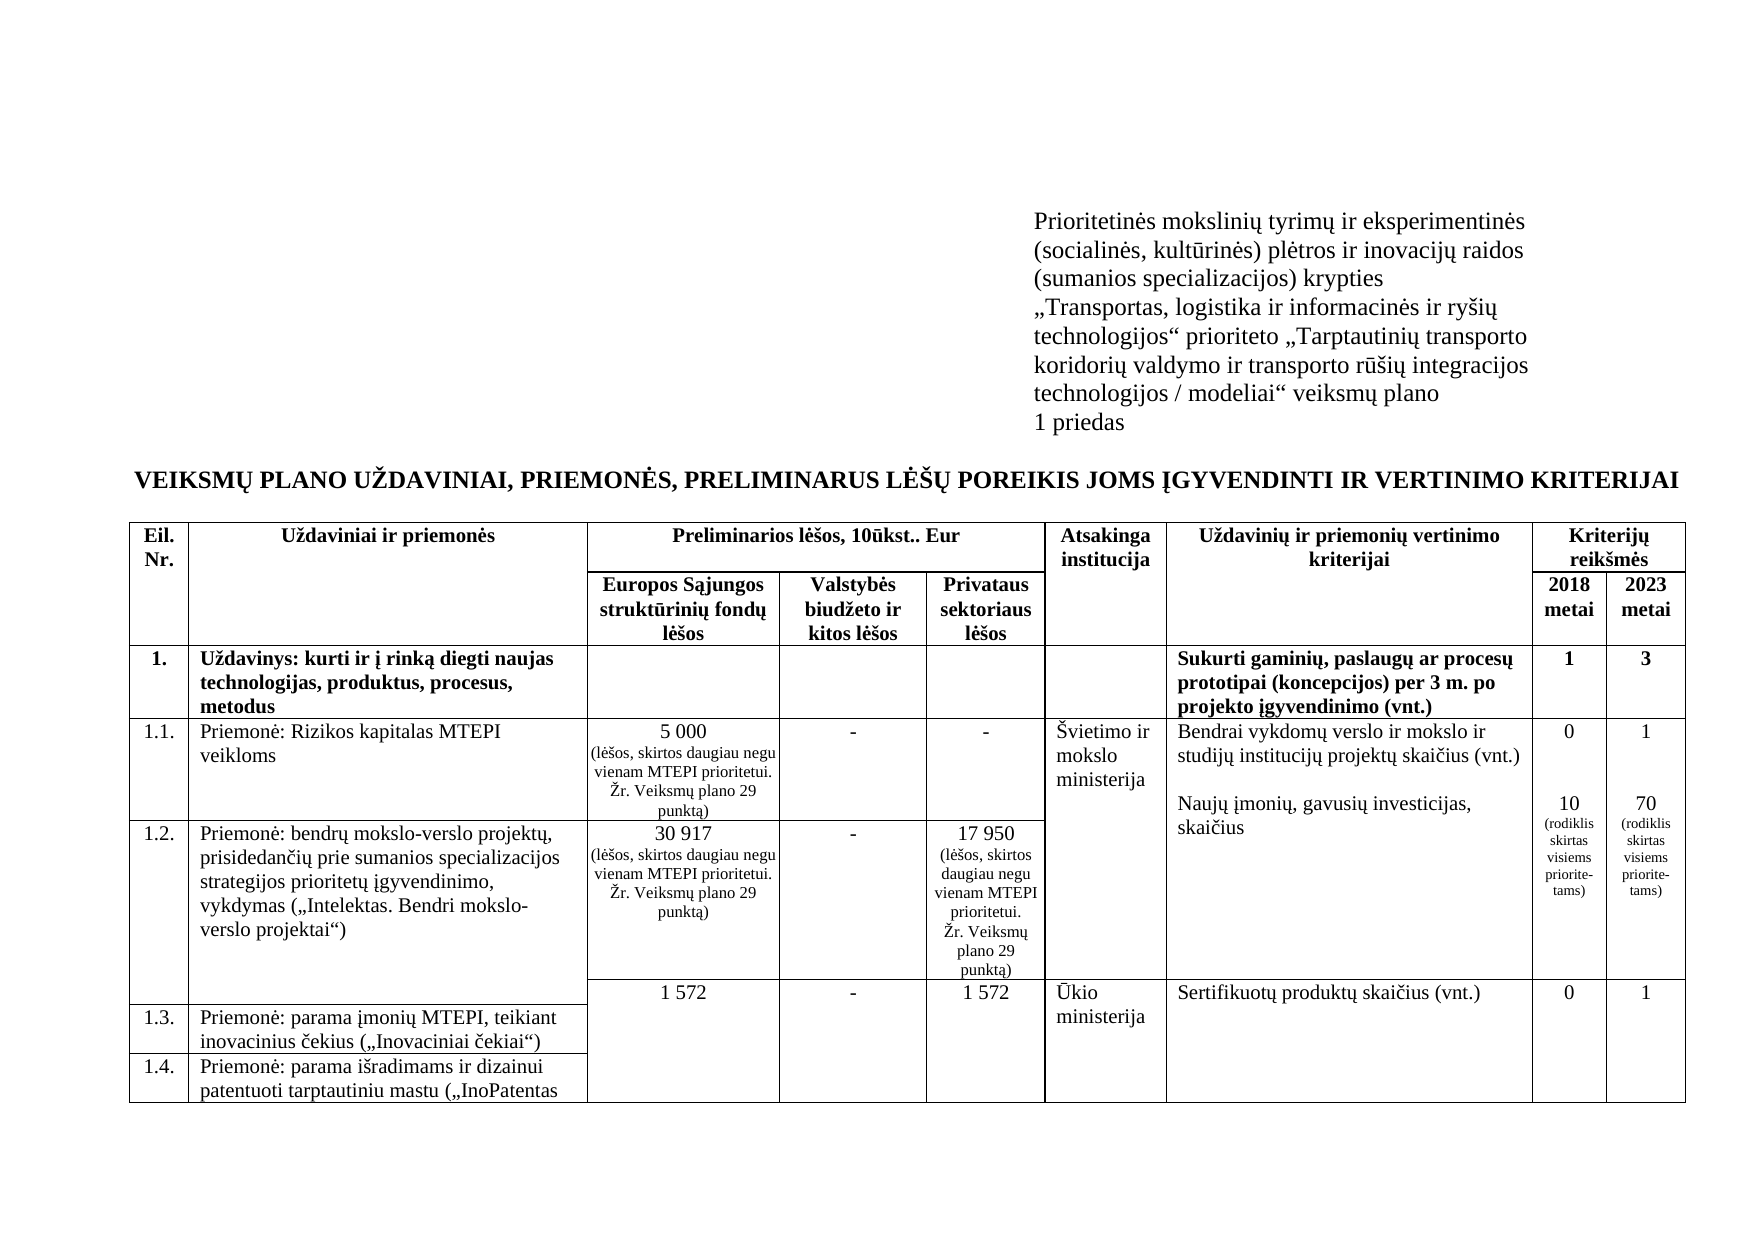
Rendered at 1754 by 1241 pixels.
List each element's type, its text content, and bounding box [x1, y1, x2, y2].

table_cell 0 [1533, 980, 1606, 1102]
table_cell Priemonė: parama įmonių MTEPI, teikiant inovacinius čekius („Inovaciniai čekiai“) [189, 1005, 587, 1053]
table_cell Priemonė: parama išradimams ir dizainui patentuoti tarptautiniu mastu („InoPatentas [189, 1054, 587, 1102]
table_header Kriterijų reikšmės [1533, 523, 1685, 571]
table_cell 1 572 [588, 980, 779, 1102]
table_cell 1 572 [927, 980, 1044, 1102]
table_header Atsakinga institucija [1046, 523, 1166, 644]
table_cell [588, 646, 779, 718]
table_header Preliminarios lėšos, 1ūkst.. Eur [588, 523, 1044, 571]
table_cell 2018 metai [1533, 573, 1606, 644]
table_cell - [780, 821, 926, 979]
text technologijos / modeliai“ veiksmų plano [1034, 378, 1695, 407]
table_header Eil. Nr. [130, 523, 188, 644]
table_cell Ūkio ministerija [1046, 980, 1166, 1102]
table_cell 1 [1533, 646, 1606, 718]
table_cell [1046, 646, 1166, 718]
table_cell 1.1. [130, 719, 188, 819]
table_cell Europos Sąjungos struktūrinių fondų lėšos [588, 573, 779, 644]
table_cell Sukurti gaminių, paslaugų ar procesų prototipai (koncepcijos) per 3 m. po projekto įgyvendinimo (vnt.) [1167, 646, 1532, 718]
table_header Uždavinių ir priemonių vertinimo kriterijai [1167, 523, 1532, 644]
text koridorių valdymo ir transporto rūšių integracijos [1034, 350, 1695, 378]
table_cell 1.4. [130, 1054, 188, 1102]
table_cell 17 950 (lėšos, skirtos daugiau negu vienam MTEPI prioritetui. Žr. Veiksmų plano 29 punktą) [927, 821, 1044, 979]
table_cell [927, 646, 1044, 718]
table_cell 1.3. [130, 1005, 188, 1053]
table_cell Priemonė: Rizikos kapitalas MTEPI veikloms [189, 719, 587, 819]
table_cell 1.2. [130, 821, 188, 1004]
table_cell 5 000 (lėšos, skirtos daugiau negu vienam MTEPI prioritetui. Žr. Veiksmų plano 29 punktą) [588, 719, 779, 819]
table_header Uždaviniai ir priemonės [189, 523, 587, 644]
table_cell 1 [1607, 980, 1685, 1102]
table_cell - [927, 719, 1044, 819]
text Prioritetinės mokslinių tyrimų ir eksperimentinės [1034, 206, 1695, 235]
table_cell Valstybės biudžeto ir kitos lėšos [780, 573, 926, 644]
table_cell [780, 646, 926, 718]
table_cell 1. [130, 646, 188, 718]
table_cell Sertifikuotų produktų skaičius (vnt.) [1167, 980, 1532, 1102]
table_cell 3 [1607, 646, 1685, 718]
table_cell 0 10 (rodiklis skirtas visiems priorite-tams) [1533, 719, 1606, 979]
table_cell 2023 metai [1607, 573, 1685, 644]
table_cell 1 70 (rodiklis skirtas visiems priorite-tams) [1607, 719, 1685, 979]
text (socialinės, kultūrinės) plėtros ir inovacijų raidos [1034, 235, 1695, 263]
table_cell - [780, 719, 926, 819]
table_cell 30 917 (lėšos, skirtos daugiau negu vienam MTEPI prioritetui. Žr. Veiksmų plano 29 punktą) [588, 821, 779, 979]
text technologijos“ prioriteto „Tarptautinių transporto [1034, 321, 1695, 350]
table_cell Priemonė: bendrų mokslo-verslo projektų, prisidedančių prie sumanios specializacijos strategijos prioritetų įgyvendinimo, vykdymas („Intelektas. Bendri mokslo-verslo projektai“) [189, 821, 587, 1004]
text 1 priedas [1034, 407, 1695, 436]
table_cell Švietimo ir mokslo ministerija [1046, 719, 1166, 979]
table_cell Uždavinys: kurti ir į rinką diegti naujas technologijas, produktus, procesus, metodus [189, 646, 587, 718]
table_cell Privataus sektoriaus lėšos [927, 573, 1044, 644]
table_cell - [780, 980, 926, 1102]
text VEIKSMŲ PLANO UŽDAVINIAI, priemonĖS, Preliminarus lėšų poreikis JOMS įgyvendinTi IR VERTINIMO KRITERIJAI [118, 465, 1695, 493]
table_cell Bendrai vykdomų verslo ir mokslo ir studijų institucijų projektų skaičius (vnt.) Naujų įmonių, gavusių investicijas, skaičius [1167, 719, 1532, 979]
text „Transportas, logistika ir informacinės ir ryšių [1034, 292, 1695, 321]
text (sumanios specializacijos) krypties [1034, 263, 1695, 292]
